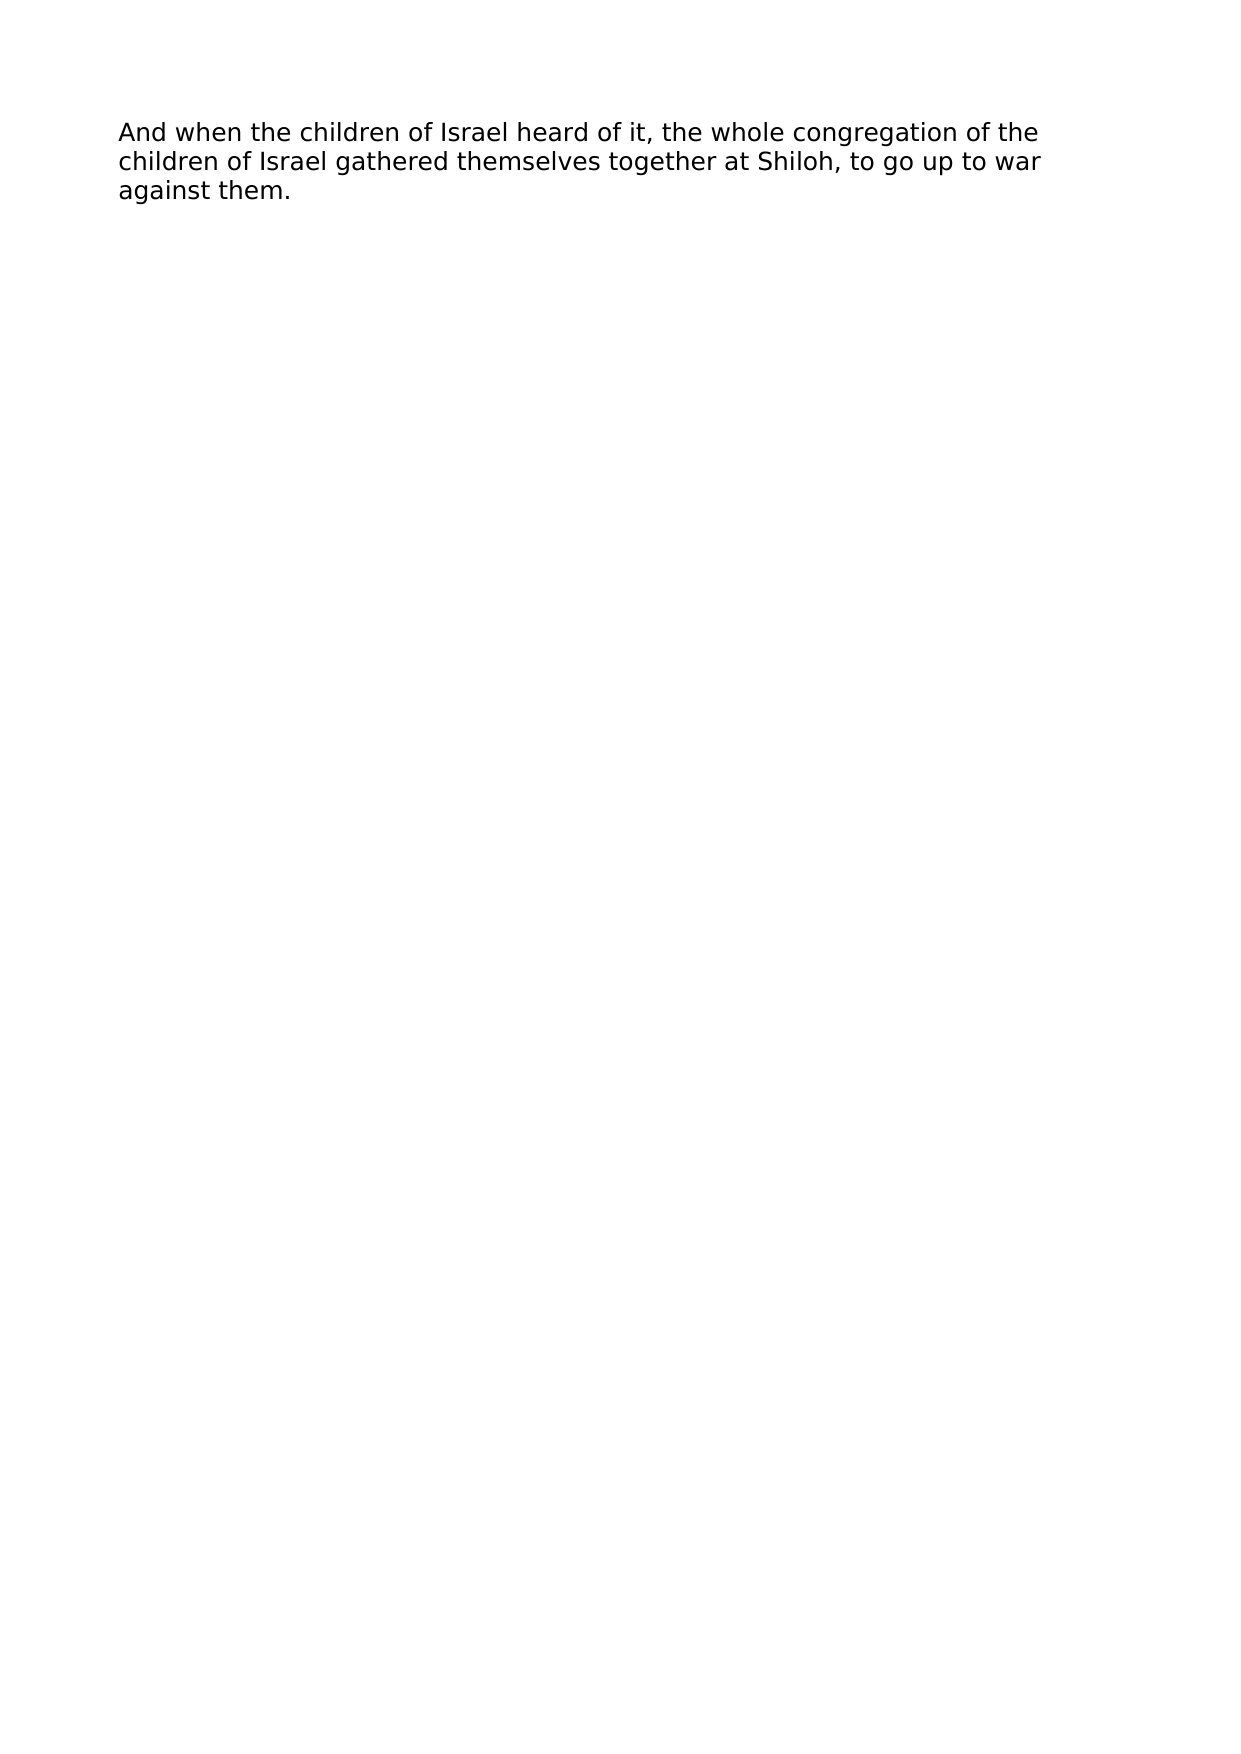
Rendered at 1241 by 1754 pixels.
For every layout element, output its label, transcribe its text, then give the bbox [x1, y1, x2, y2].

text And when the children of Israel heard of it, the whole congregation of the children of Israel gathered themselves together at Shiloh, to go up to war against them. [118, 118, 1122, 206]
